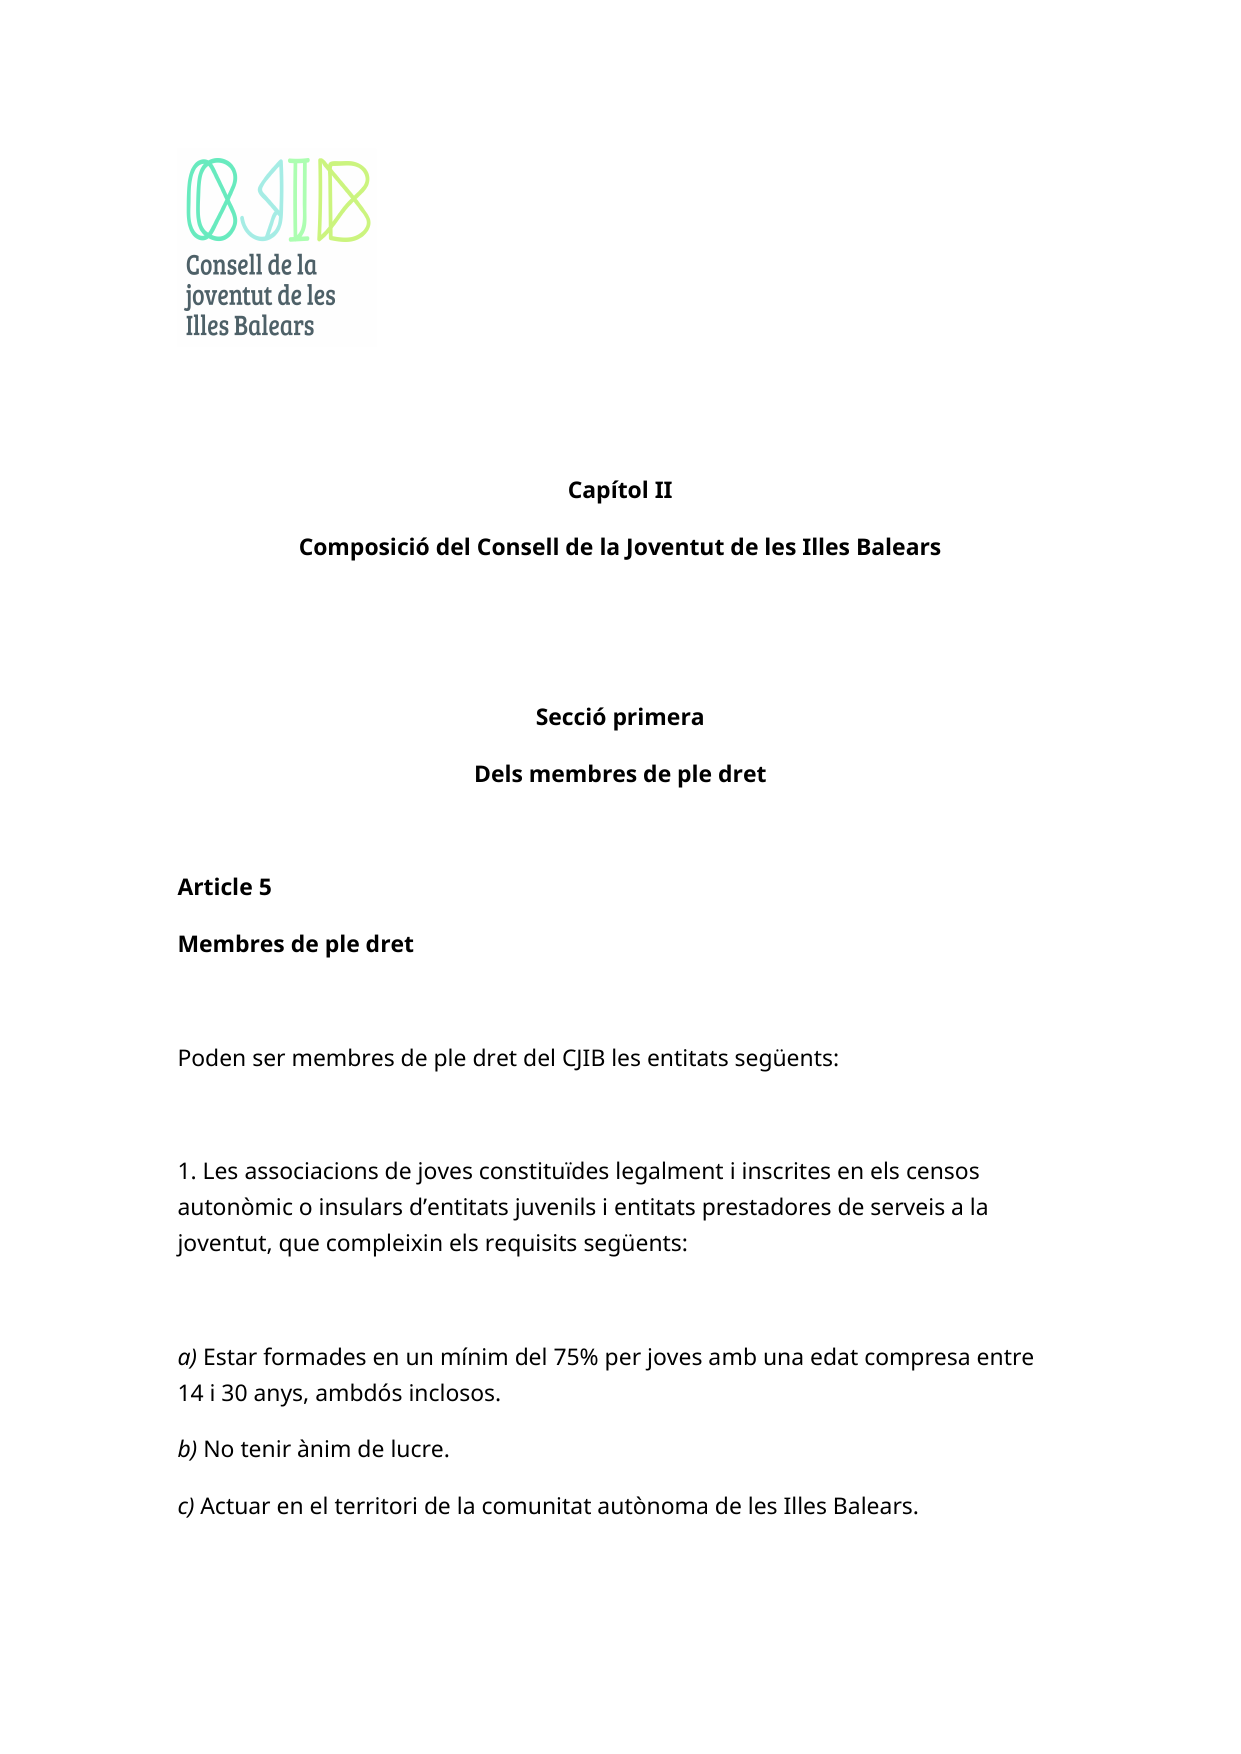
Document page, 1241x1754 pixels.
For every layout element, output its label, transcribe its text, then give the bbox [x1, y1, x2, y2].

text b) No tenir ànim de lucre. [177, 1433, 1063, 1464]
text Poden ser membres de ple dret del CJIB les entitats següents: [177, 1042, 1063, 1073]
text a) Estar formades en un mínim del 75% per joves amb una edat compresa entre 14 i 30 anys, ambdós inclosos. [177, 1341, 1063, 1408]
text Secció primera [177, 701, 1063, 732]
text Membres de ple dret [177, 928, 1063, 959]
text Dels membres de ple dret [177, 758, 1063, 789]
text Article 5 [177, 871, 1063, 903]
text 1. Les associacions de joves constituïdes legalment i inscrites en els censos autonòmic o insulars d’entitats juvenils i entitats prestadores de serveis a la joventut, que compleixin els requisits següents: [177, 1155, 1063, 1258]
text c) Actuar en el territori de la comunitat autònoma de les Illes Balears. [177, 1490, 1063, 1521]
picture [177, 148, 377, 347]
text Capítol II [177, 474, 1063, 505]
text Composició del Consell de la Joventut de les Illes Balears [177, 531, 1063, 562]
